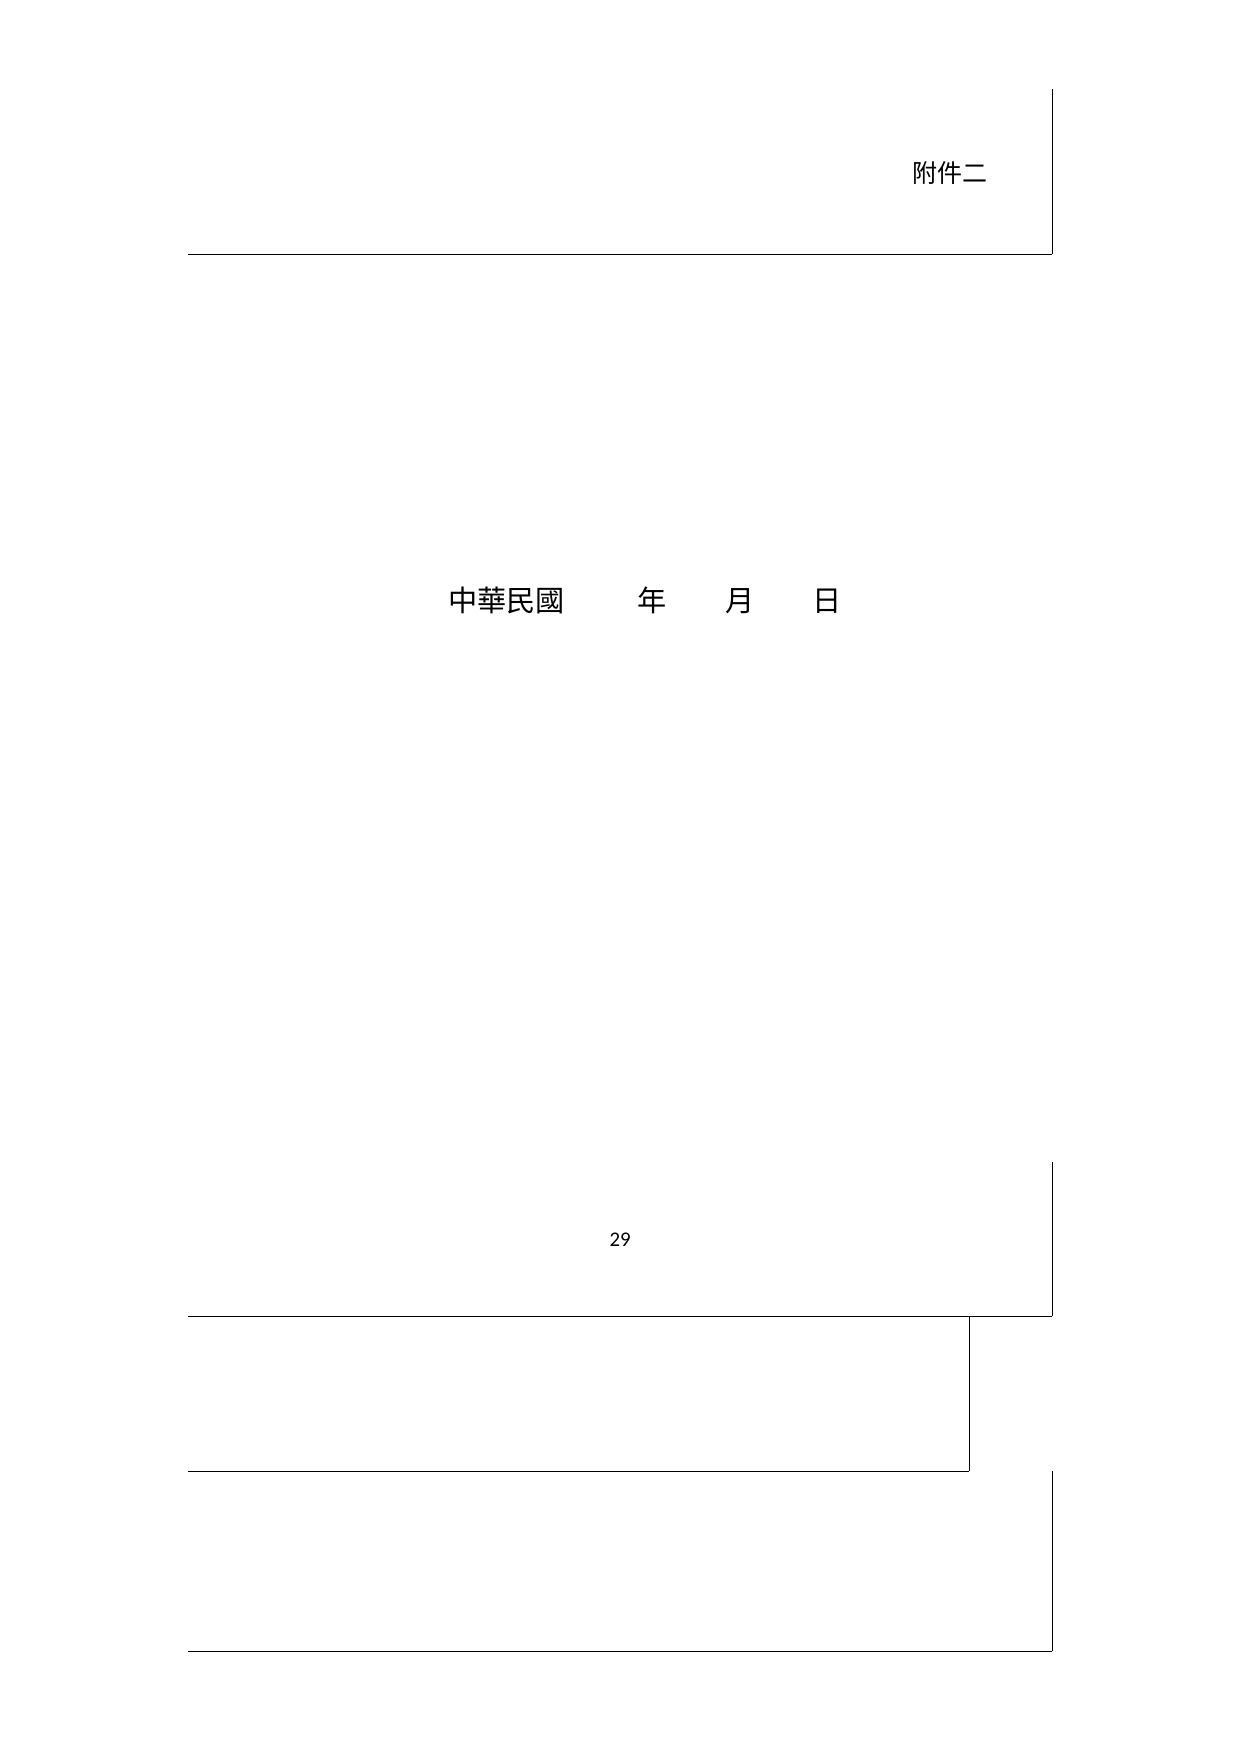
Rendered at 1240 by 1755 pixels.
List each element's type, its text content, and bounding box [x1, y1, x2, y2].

text 中華民國 年 月 日 [187, 575, 1052, 621]
